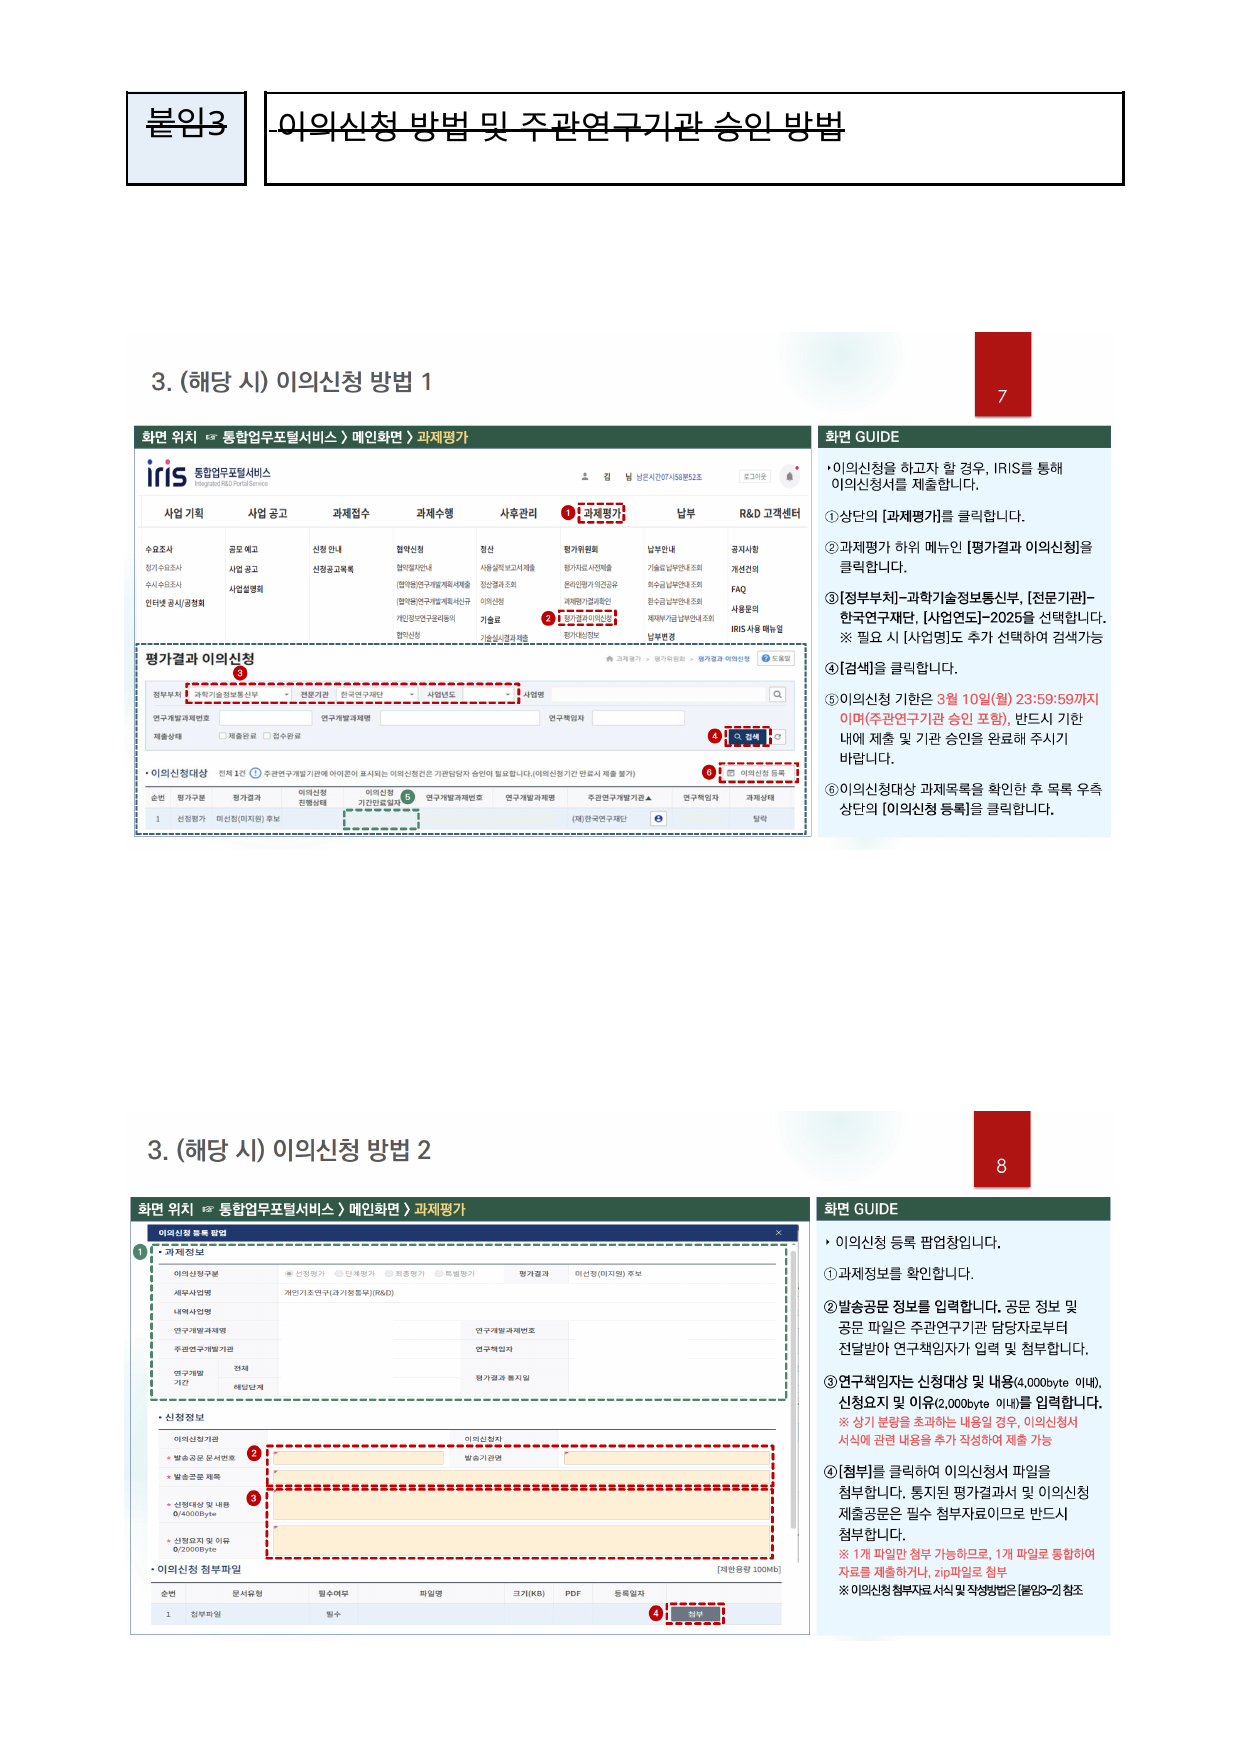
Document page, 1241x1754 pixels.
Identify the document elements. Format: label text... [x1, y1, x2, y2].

table_header 이의신청 방법 및 주관연구기관 승인 방법 [267, 94, 1122, 183]
picture [124, 1111, 1117, 1641]
table_header [247, 91, 264, 183]
table_header 붙임3 [128, 94, 244, 183]
picture [124, 332, 1117, 850]
